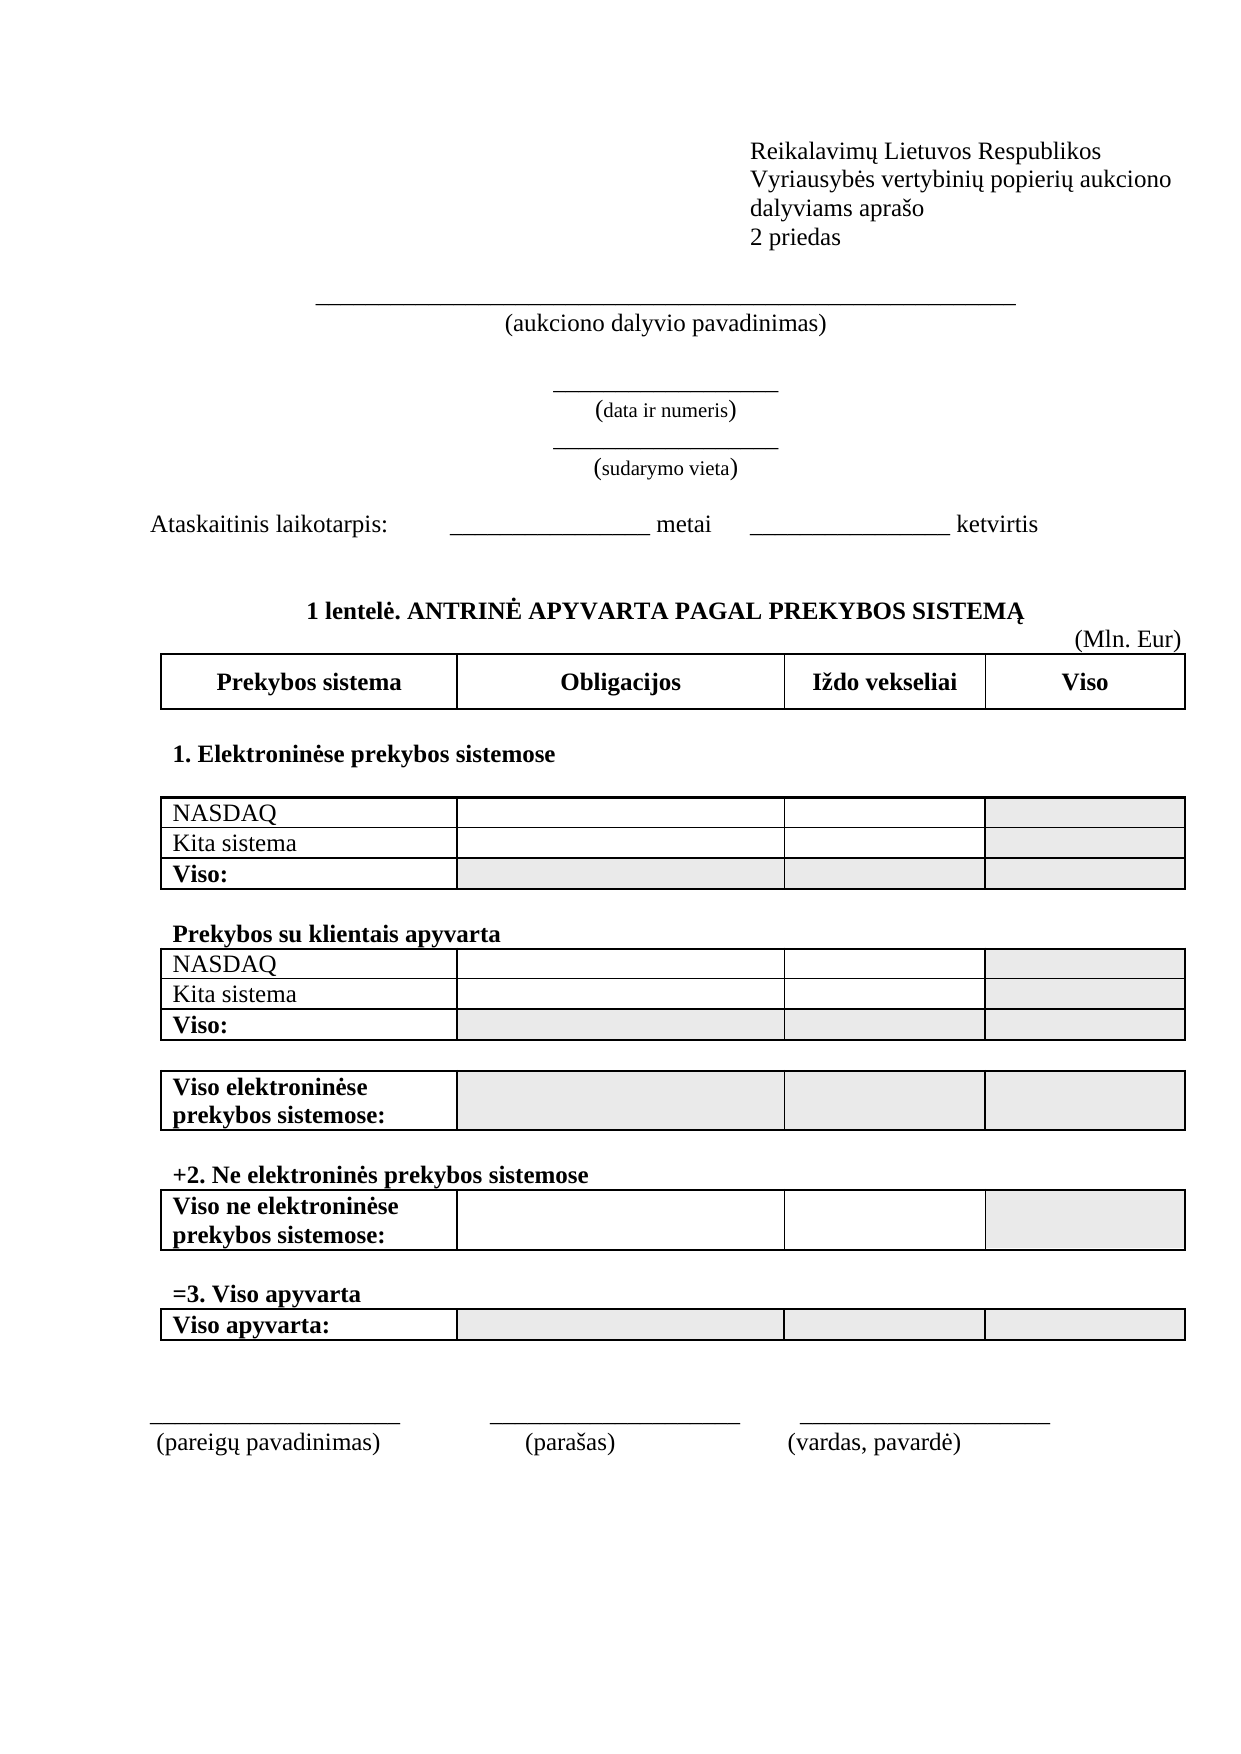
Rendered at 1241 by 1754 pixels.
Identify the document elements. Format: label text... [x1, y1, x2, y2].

table_cell [819, 1160, 1019, 1189]
table_cell [985, 710, 1185, 739]
text (data ir numeris) [150, 394, 1181, 423]
table_cell [1020, 1160, 1185, 1189]
table_cell 1. Elektroninėse prekybos sistemose [161, 739, 818, 768]
table_cell +2. Ne elektroninės prekybos sistemose [161, 1160, 818, 1189]
table_cell [986, 859, 1184, 888]
table_cell [458, 859, 784, 888]
table_cell [161, 768, 457, 796]
table_cell [491, 1279, 818, 1308]
table_cell Prekybos su klientais apyvarta [161, 919, 784, 947]
table_cell [784, 710, 985, 739]
table_header Viso [986, 655, 1184, 708]
table_cell [785, 828, 984, 857]
table_cell NASDAQ [162, 799, 456, 827]
table_header Iždo vekseliai [785, 655, 985, 708]
text Ataskaitinis laikotarpis: ________________ metai ________________ ketvirtis [150, 509, 1181, 538]
text ________________________________________________________ [150, 279, 1181, 308]
table_cell Viso: [162, 1010, 456, 1039]
table_cell [161, 890, 457, 919]
table_cell [986, 1072, 1184, 1129]
text __________________ [150, 423, 1181, 452]
table_cell [785, 950, 984, 978]
table_cell [819, 739, 1019, 768]
table_cell [986, 1310, 1184, 1339]
table_cell =3. Viso apyvarta [161, 1279, 491, 1308]
table_cell [985, 1131, 1185, 1160]
table_cell [458, 799, 784, 827]
table_cell [457, 1041, 784, 1070]
table_cell [986, 799, 1184, 827]
table_cell [785, 1010, 984, 1039]
table_cell [985, 1251, 1185, 1279]
table_cell [458, 1010, 784, 1039]
table_cell [986, 979, 1184, 1008]
table_cell Viso elektroninėse prekybos sistemose: [162, 1072, 456, 1129]
table_cell [458, 1072, 784, 1129]
table_cell [986, 828, 1184, 857]
table_cell [457, 890, 784, 919]
table_cell [457, 1131, 784, 1160]
table_cell [458, 950, 784, 978]
text 2 priedas [750, 222, 1181, 251]
table_cell [458, 979, 784, 1008]
table_cell [784, 919, 985, 947]
table_cell [161, 1251, 457, 1279]
table_cell [785, 979, 984, 1008]
table_cell [986, 1191, 1184, 1248]
table_cell [1020, 1279, 1185, 1308]
text __________________ [150, 366, 1181, 394]
table_cell [819, 1279, 1019, 1308]
table_cell [784, 890, 985, 919]
table_cell NASDAQ [162, 950, 456, 978]
table_cell [1020, 739, 1185, 768]
table_cell [785, 799, 984, 827]
table_header Prekybos sistema [162, 655, 456, 708]
table_cell [985, 1041, 1185, 1070]
table_cell [785, 1191, 985, 1248]
table_cell [986, 1010, 1184, 1039]
table_cell [457, 710, 784, 739]
table_cell [458, 1310, 783, 1339]
table_cell [784, 1131, 985, 1160]
text Vyriausybės vertybinių popierių aukciono [750, 164, 1181, 193]
table_cell Viso: [162, 859, 456, 888]
text ____________________ ____________________ ____________________ [150, 1398, 1181, 1427]
table_cell [785, 859, 984, 888]
table_cell [985, 768, 1185, 796]
table_header Obligacijos [458, 655, 784, 708]
table_cell [161, 1041, 457, 1070]
table_cell [784, 768, 985, 796]
table_cell [457, 768, 784, 796]
text (Mln. Eur) [150, 624, 1181, 653]
table_cell [458, 828, 784, 857]
table_cell Kita sistema [162, 979, 456, 1008]
table_cell [985, 890, 1185, 919]
table_cell [457, 1251, 784, 1279]
table_cell [784, 1041, 985, 1070]
table_cell [161, 1131, 457, 1160]
table_cell [458, 1191, 784, 1248]
text dalyviams aprašo [750, 193, 1181, 222]
text (sudarymo vieta) [150, 452, 1181, 481]
table_cell [986, 950, 1184, 978]
text (pareigų pavadinimas) (parašas) (vardas, pavardė) [150, 1427, 1181, 1456]
table_cell Kita sistema [162, 828, 456, 857]
text Reikalavimų Lietuvos Respublikos [750, 136, 1181, 164]
table_cell [985, 919, 1185, 947]
table_cell Viso ne elektroninėse prekybos sistemose: [162, 1191, 456, 1248]
text (aukciono dalyvio pavadinimas) [150, 308, 1181, 337]
table_cell [785, 1072, 984, 1129]
table_cell Viso apyvarta: [162, 1310, 456, 1339]
text 1 lentelė. ANTRINĖ APYVARTA PAGAL PREKYBOS SISTEMĄ [150, 596, 1181, 624]
table_cell [784, 1251, 985, 1279]
table_cell [161, 710, 457, 739]
table_cell [785, 1310, 984, 1339]
